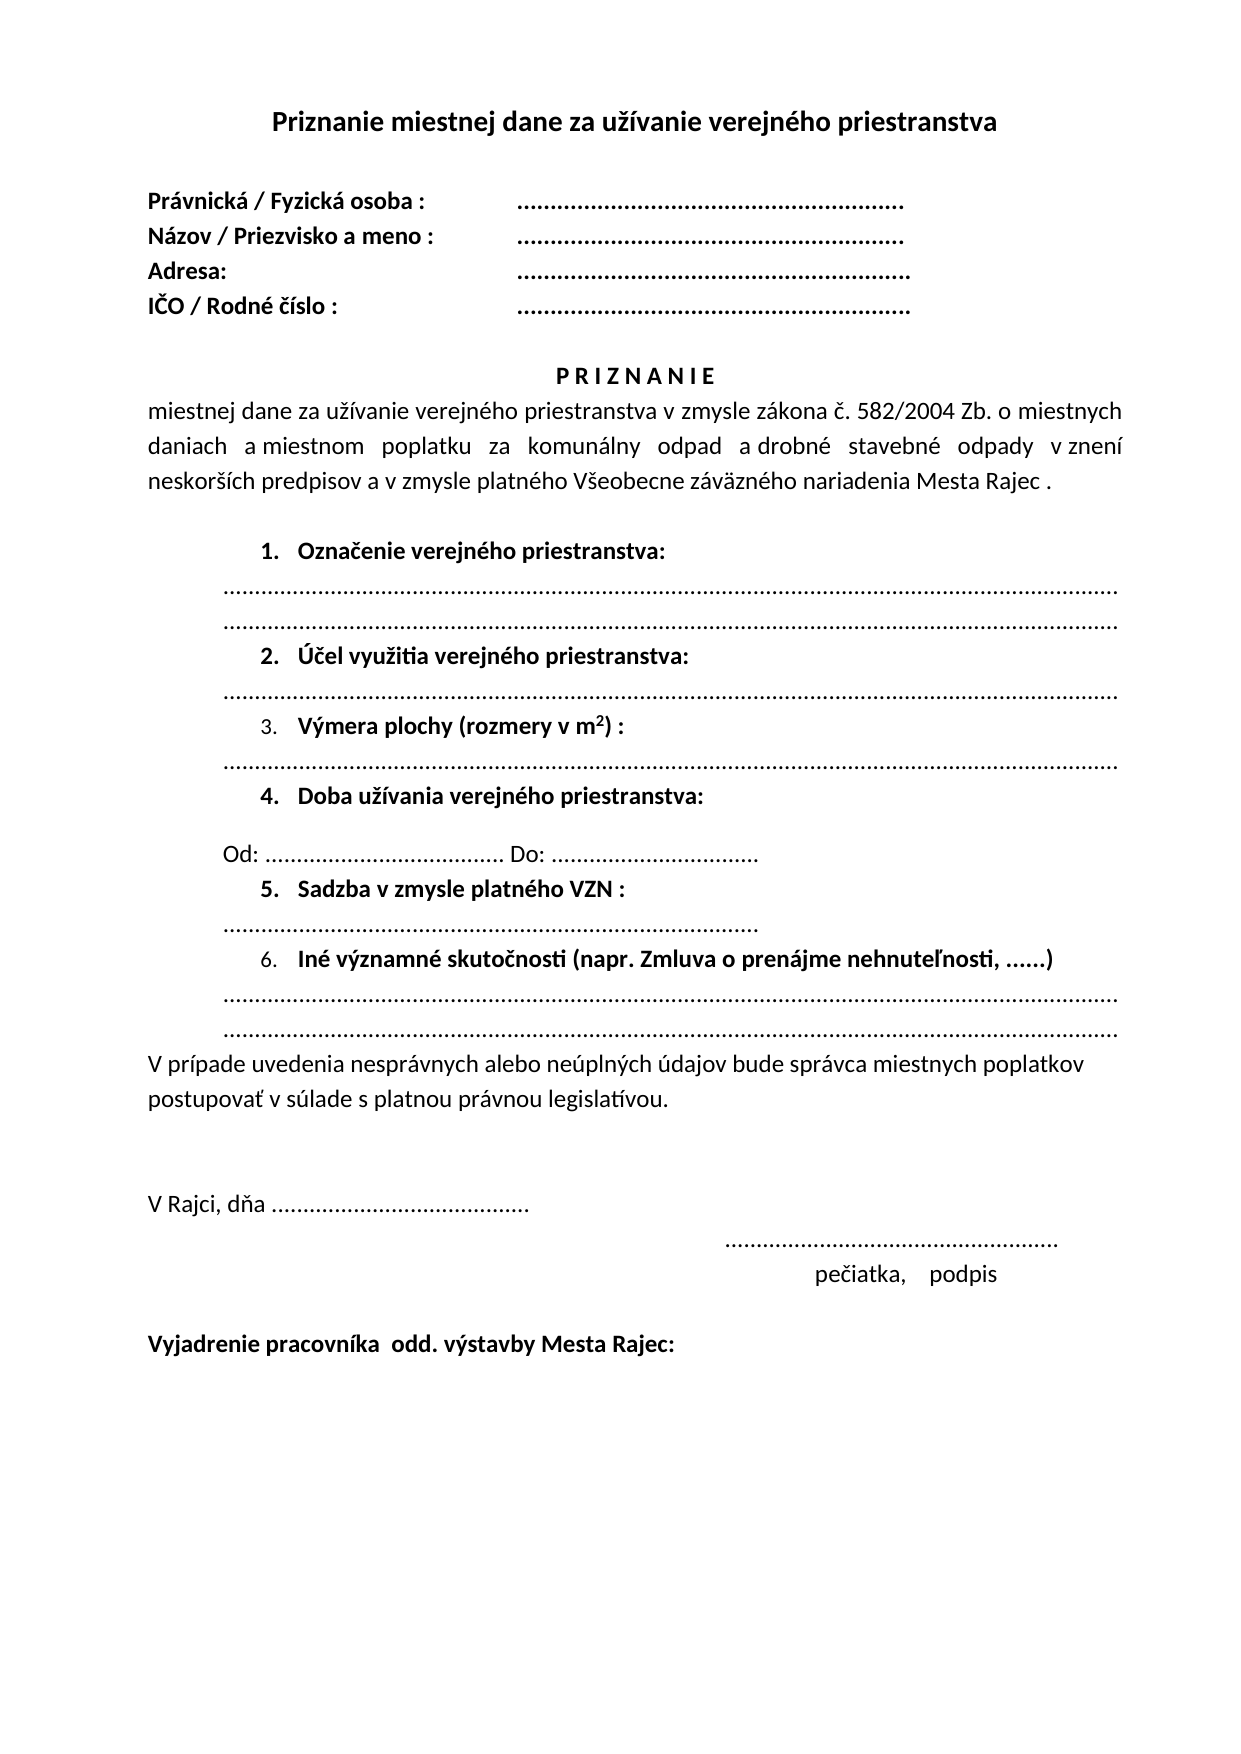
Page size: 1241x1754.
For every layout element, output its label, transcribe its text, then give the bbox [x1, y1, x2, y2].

text Priznanie miestnej dane za užívanie verejného priestranstva [148, 103, 1122, 139]
text ..................................................... [148, 1223, 1122, 1254]
list Označenie verejného priestranstva: [260, 535, 1122, 566]
text P R I Z N A N I E [148, 360, 1122, 391]
list Sadzba v zmysle platného VZN : [260, 873, 1122, 904]
list Účel využitia verejného priestranstva: [260, 640, 1122, 671]
text IČO / Rodné číslo : ........................................................... [148, 290, 1122, 321]
text Vyjadrenie pracovníka odd. výstavby Mesta Rajec: [148, 1328, 1122, 1359]
list Výmera plochy (rozmery v m2) : [260, 710, 1122, 741]
text Adresa: ........................................................... [148, 255, 1122, 286]
text .............................................................................................................................................. [223, 675, 1122, 706]
text Názov / Priezvisko a meno : .......................................................... [148, 220, 1122, 251]
list Iné významné skutočnosti (napr. Zmluva o prenájme nehnuteľnosti, ......) [260, 943, 1122, 974]
text ............................................................................................................................................................................................................................................................................................ [223, 570, 1122, 636]
text ..................................................................................... [223, 908, 1122, 939]
text .............................................................................................................................................. [223, 745, 1122, 776]
text V prípade uvedenia nesprávnych alebo neúplných údajov bude správca miestnych poplatkov postupovať v súlade s platnou právnou legislatívou. [148, 1048, 1122, 1114]
text ............................................................................................................................................................................................................................................................................................ [223, 978, 1122, 1044]
text pečiatka, podpis [148, 1258, 1122, 1289]
text Právnická / Fyzická osoba : .......................................................... [148, 185, 1122, 216]
text Od: ...................................... Do: ................................. [223, 838, 1122, 869]
text V Rajci, dňa ......................................... [148, 1188, 1122, 1219]
text miestnej dane za užívanie verejného priestranstva v zmysle zákona č. 582/2004 Zb. o miestnych daniach a miestnom poplatku za komunálny odpad a drobné stavebné odpady v znení neskorších predpisov a v zmysle platného Všeobecne záväzného nariadenia Mesta Rajec . [148, 395, 1122, 496]
list Doba užívania verejného priestranstva: [260, 780, 1122, 811]
